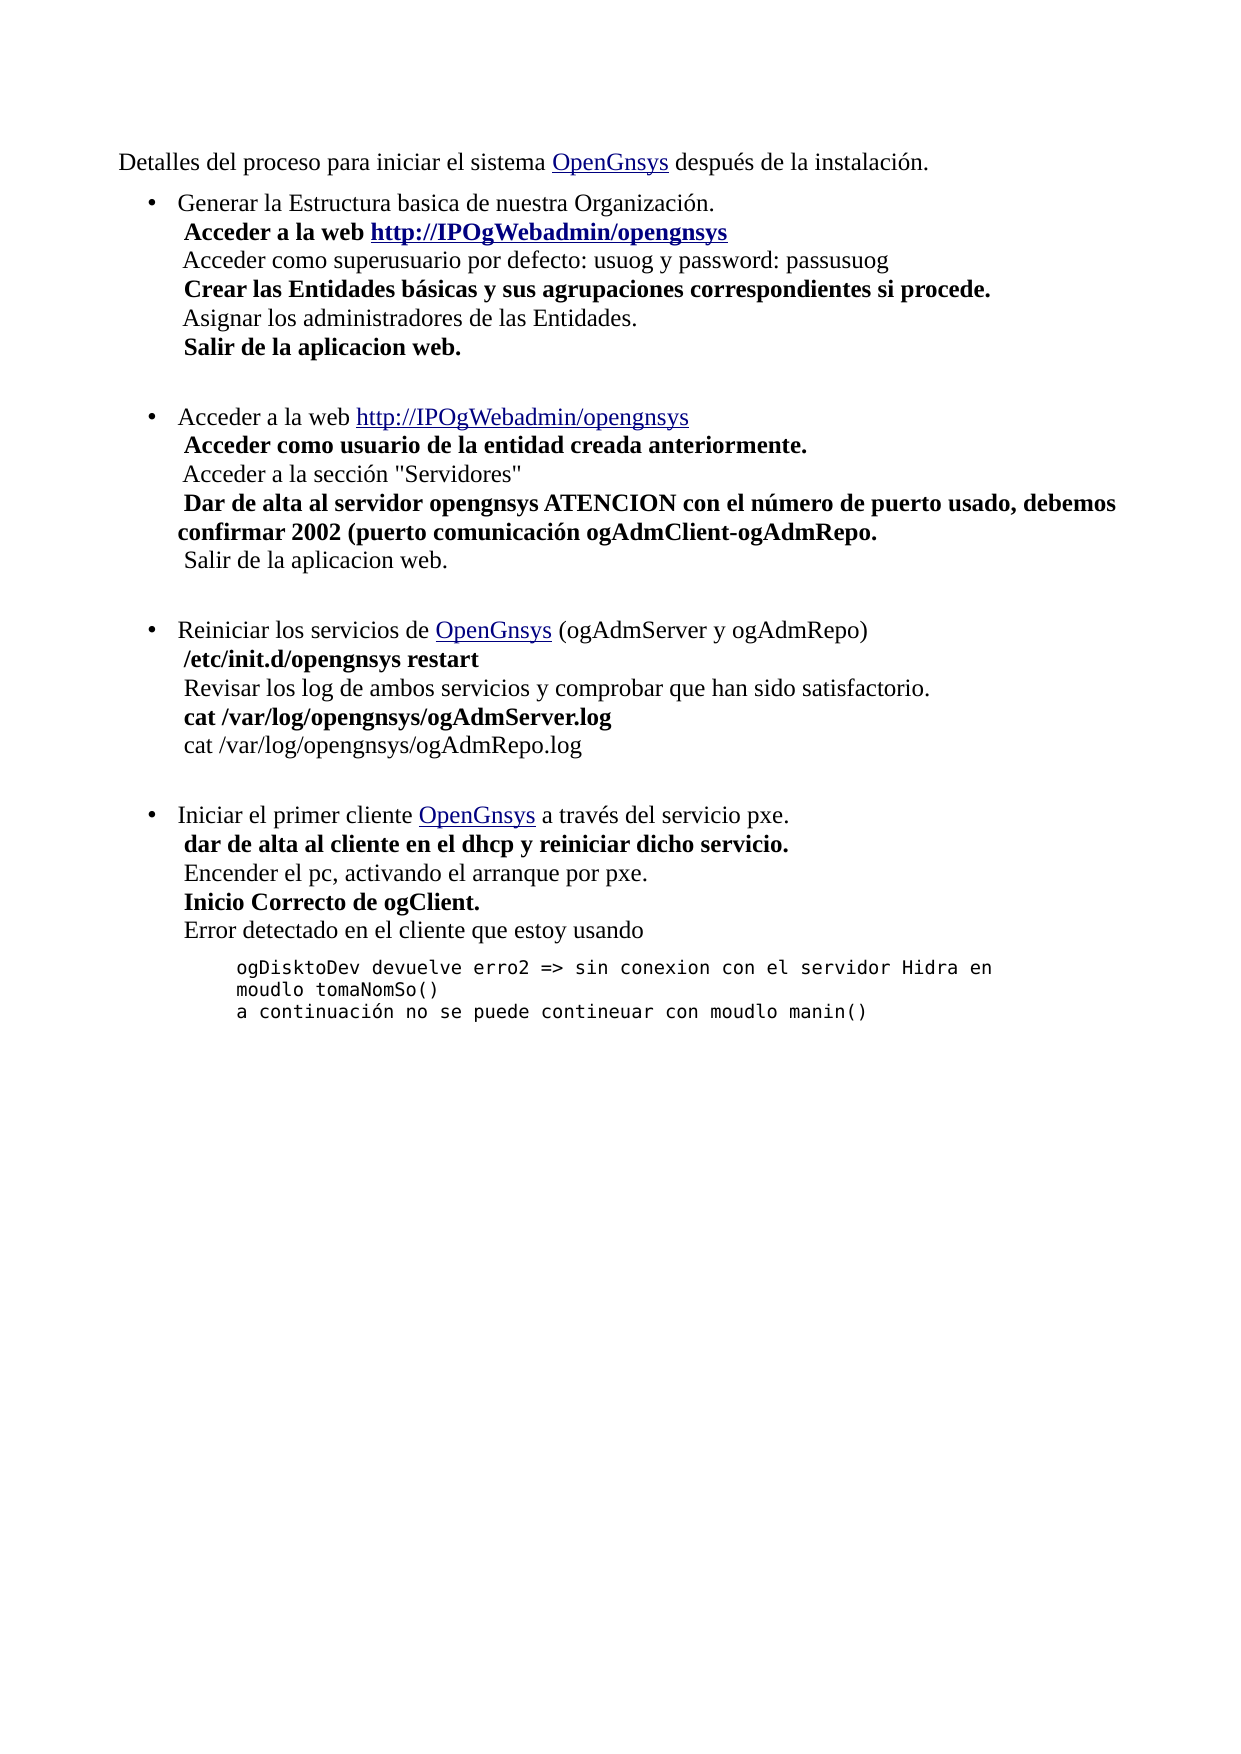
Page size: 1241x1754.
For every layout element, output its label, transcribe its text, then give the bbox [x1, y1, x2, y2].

list ogDisktoDev devuelve erro2 => sin conexion con el servidor Hidra en moudlo tomaNomSo() a continuación no se puede contineuar con moudlo manin() [207, 957, 1063, 1022]
list Generar la Estructura basica de nuestra Organización. Acceder a la web ​http://IPOgWebadmin/opengnsys Acceder como superusuario por defecto: usuog y password: passusuog Crear las Entidades básicas y sus agrupaciones correspondientes si procede. Asignar los administradores de las Entidades. Salir de la aplicacion web. [148, 188, 1122, 389]
list Iniciar el primer cliente OpenGnsys a través del servicio pxe. dar de alta al cliente en el dhcp y reiniciar dicho servicio. Encender el pc, activando el arranque por pxe. Inicio Correcto de ogClient. Error detectado en el cliente que estoy usando [148, 801, 1122, 944]
text Detalles del proceso para iniciar el sistema OpenGnsys después de la instalación. [118, 147, 1122, 176]
list Acceder a la web ​http://IPOgWebadmin/opengnsys Acceder como usuario de la entidad creada anteriormente. Acceder a la sección "Servidores" Dar de alta al servidor opengnsys ATENCION con el número de puerto usado, debemos confirmar 2002 (puerto comunicación ogAdmClient-ogAdmRepo. Salir de la aplicacion web. [148, 402, 1122, 603]
list Reiniciar los servicios de OpenGnsys (ogAdmServer y ogAdmRepo) /etc/init.d/opengnsys restart Revisar los log de ambos servicios y comprobar que han sido satisfactorio. cat /var/log/opengnsys/ogAdmServer.log cat /var/log/opengnsys/ogAdmRepo.log [148, 616, 1122, 788]
